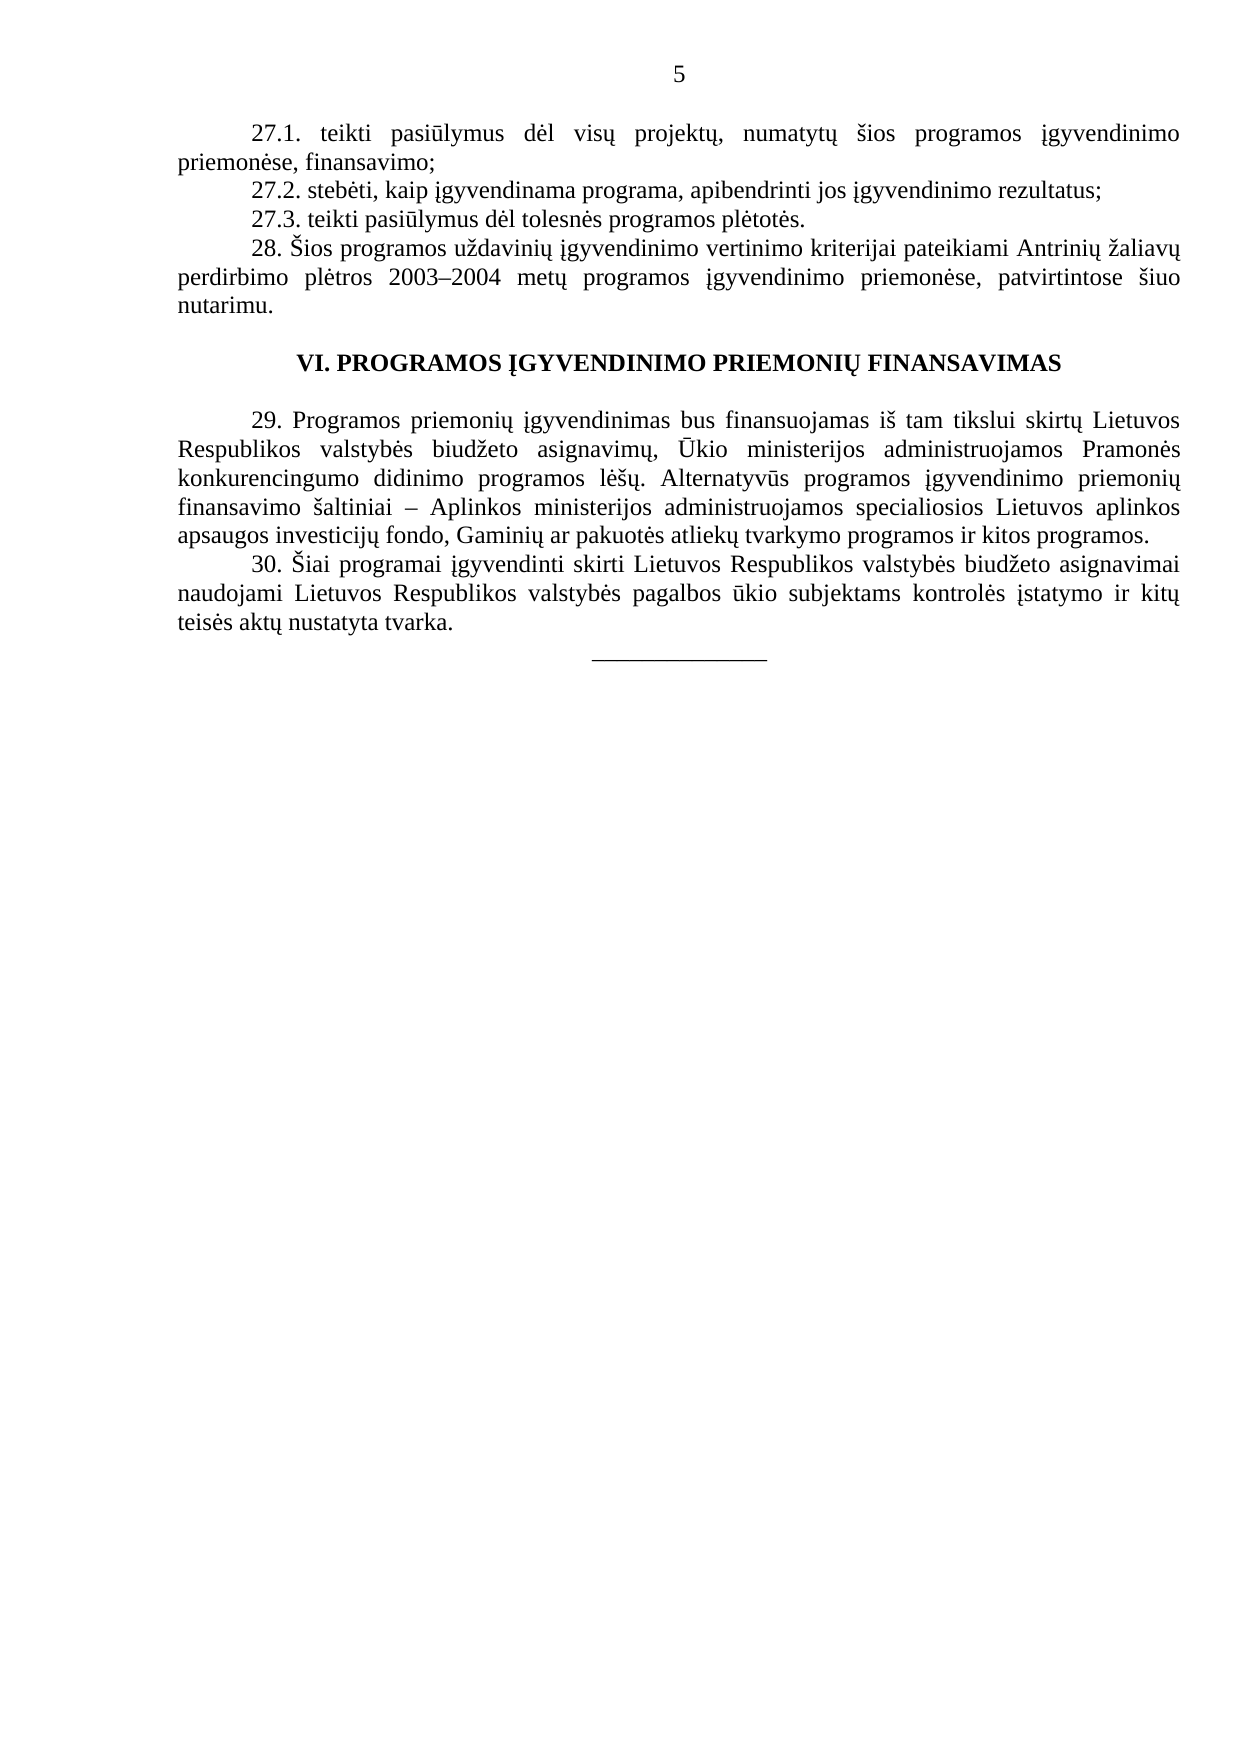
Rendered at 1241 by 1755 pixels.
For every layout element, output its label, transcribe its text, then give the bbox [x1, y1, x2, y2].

text 29. Programos priemonių įgyvendinimas bus finansuojamas iš tam tikslui skirtų Lietuvos Respublikos valstybės biudžeto asignavimų, Ūkio ministerijos administruojamos Pramonės konkurencingumo didinimo programos lėšų. Alternatyvūs programos įgyvendinimo priemonių finansavimo šaltiniai – Aplinkos ministerijos administruojamos specialiosios Lietuvos aplinkos apsaugos investicijų fondo, Gaminių ar pakuotės atliekų tvarkymo programos ir kitos programos. [177, 406, 1181, 549]
text 27.2. stebėti, kaip įgyvendinama programa, apibendrinti jos įgyvendinimo rezultatus; [177, 176, 1181, 204]
text 27.3. teikti pasiūlymus dėl tolesnės programos plėtotės. [177, 204, 1181, 233]
text 30. Šiai programai įgyvendinti skirti Lietuvos Respublikos valstybės biudžeto asignavimai naudojami Lietuvos Respublikos valstybės pagalbos ūkio subjektams kontrolės įstatymo ir kitų teisės aktų nustatyta tvarka. [177, 549, 1181, 636]
text 28. Šios programos uždavinių įgyvendinimo vertinimo kriterijai pateikiami Antrinių žaliavų perdirbimo plėtros 2003–2004 metų programos įgyvendinimo priemonėse, patvirtintose šiuo nutarimu. [177, 233, 1181, 319]
text VI. PROGRAMOS ĮGYVENDINIMO PRIEMONIŲ FINANSAVIMAS [177, 348, 1181, 377]
text ______________ [177, 636, 1181, 664]
text 27.1. teikti pasiūlymus dėl visų projektų, numatytų šios programos įgyvendinimo priemonėse, finansavimo; [177, 118, 1181, 176]
